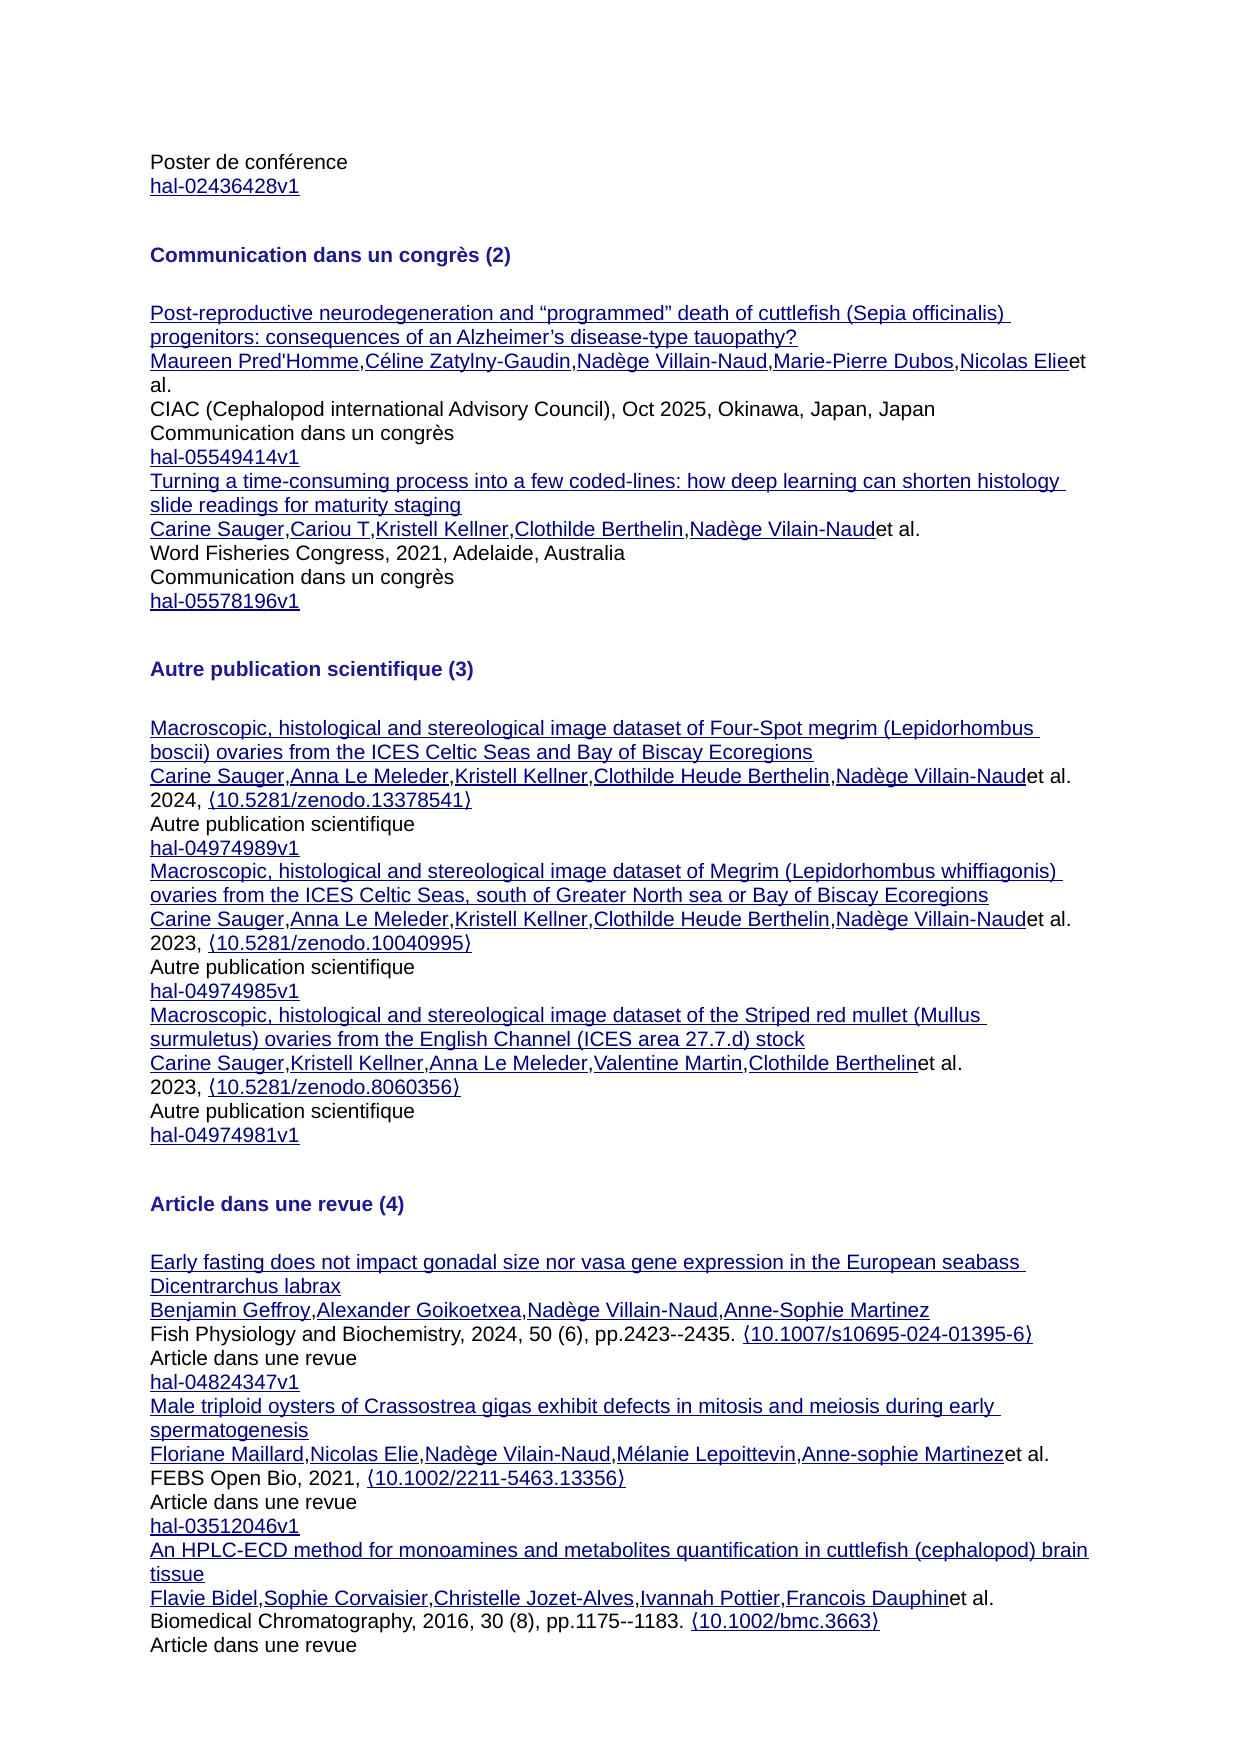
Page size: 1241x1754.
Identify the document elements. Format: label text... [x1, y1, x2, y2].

table_cell Turning a time-consuming process into a few coded-lines: how deep learning can shorten histology slide readings for maturity staging Carine Sauger,Cariou T,Kristell Kellner,Clothilde Berthelin,Nadège Vilain-Naudet al. Word Fisheries Congress, 2021, Adelaide, Australia Communication dans un congrès hal-05578196v1 [150, 469, 1090, 612]
subtitle Article dans une revue (4) [150, 1192, 1090, 1216]
table_header Early fasting does not impact gonadal size nor vasa gene expression in the European seabass Dicentrarchus labrax Benjamin Geffroy,Alexander Goikoetxea,Nadège Villain-Naud,Anne-Sophie Martinez Fish Physiology and Biochemistry, 2024, 50 (6), pp.2423--2435. ⟨10.1007/s10695-024-01395-6⟩ Article dans une revue hal-04824347v1 [150, 1250, 1090, 1394]
table_cell Male triploid oysters of Crassostrea gigas exhibit defects in mitosis and meiosis during early spermatogenesis Floriane Maillard,Nicolas Elie,Nadège Vilain-Naud,Mélanie Lepoittevin,Anne‐sophie Martinezet al. FEBS Open Bio, 2021, ⟨10.1002/2211-5463.13356⟩ Article dans une revue hal-03512046v1 [150, 1394, 1090, 1537]
subtitle Communication dans un congrès (2) [150, 243, 1090, 267]
table_cell Macroscopic, histological and stereological image dataset of Megrim (Lepidorhombus whiffiagonis) ovaries from the ICES Celtic Seas, south of Greater North sea or Bay of Biscay Ecoregions Carine Sauger,Anna Le Meleder,Kristell Kellner,Clothilde Heude Berthelin,Nadège Villain-Naudet al. 2023, ⟨10.5281/zenodo.10040995⟩ Autre publication scientifique hal-04974985v1 [150, 859, 1090, 1003]
table_header Post-reproductive neurodegeneration and “programmed” death of cuttlefish (Sepia officinalis) progenitors: consequences of an Alzheimer’s disease-type tauopathy? Maureen Pred'Homme,Céline Zatylny-Gaudin,Nadège Villain-Naud,Marie-Pierre Dubos,Nicolas Elieet al. CIAC (Cephalopod international Advisory Council), Oct 2025, Okinawa, Japan, Japan Communication dans un congrès hal-05549414v1 [150, 301, 1090, 469]
table_cell Poster de conférence hal-02436428v1 [150, 150, 1090, 198]
table_cell An HPLC-ECD method for monoamines and metabolites quantification in cuttlefish (cephalopod) brain tissue Flavie Bidel,Sophie Corvaisier,Christelle Jozet-Alves,Ivannah Pottier,Francois Dauphinet al. Biomedical Chromatography, 2016, 30 (8), pp.1175--1183. ⟨10.1002/bmc.3663⟩ Article dans une revue [150, 1538, 1090, 1657]
table_header Macroscopic, histological and stereological image dataset of Four-Spot megrim (Lepidorhombus boscii) ovaries from the ICES Celtic Seas and Bay of Biscay Ecoregions Carine Sauger,Anna Le Meleder,Kristell Kellner,Clothilde Heude Berthelin,Nadège Villain-Naudet al. 2024, ⟨10.5281/zenodo.13378541⟩ Autre publication scientifique hal-04974989v1 [150, 716, 1090, 859]
table_cell Macroscopic, histological and stereological image dataset of the Striped red mullet (Mullus surmuletus) ovaries from the English Channel (ICES area 27.7.d) stock Carine Sauger,Kristell Kellner,Anna Le Meleder,Valentine Martin,Clothilde Berthelinet al. 2023, ⟨10.5281/zenodo.8060356⟩ Autre publication scientifique hal-04974981v1 [150, 1003, 1090, 1147]
subtitle Autre publication scientifique (3) [150, 657, 1090, 681]
